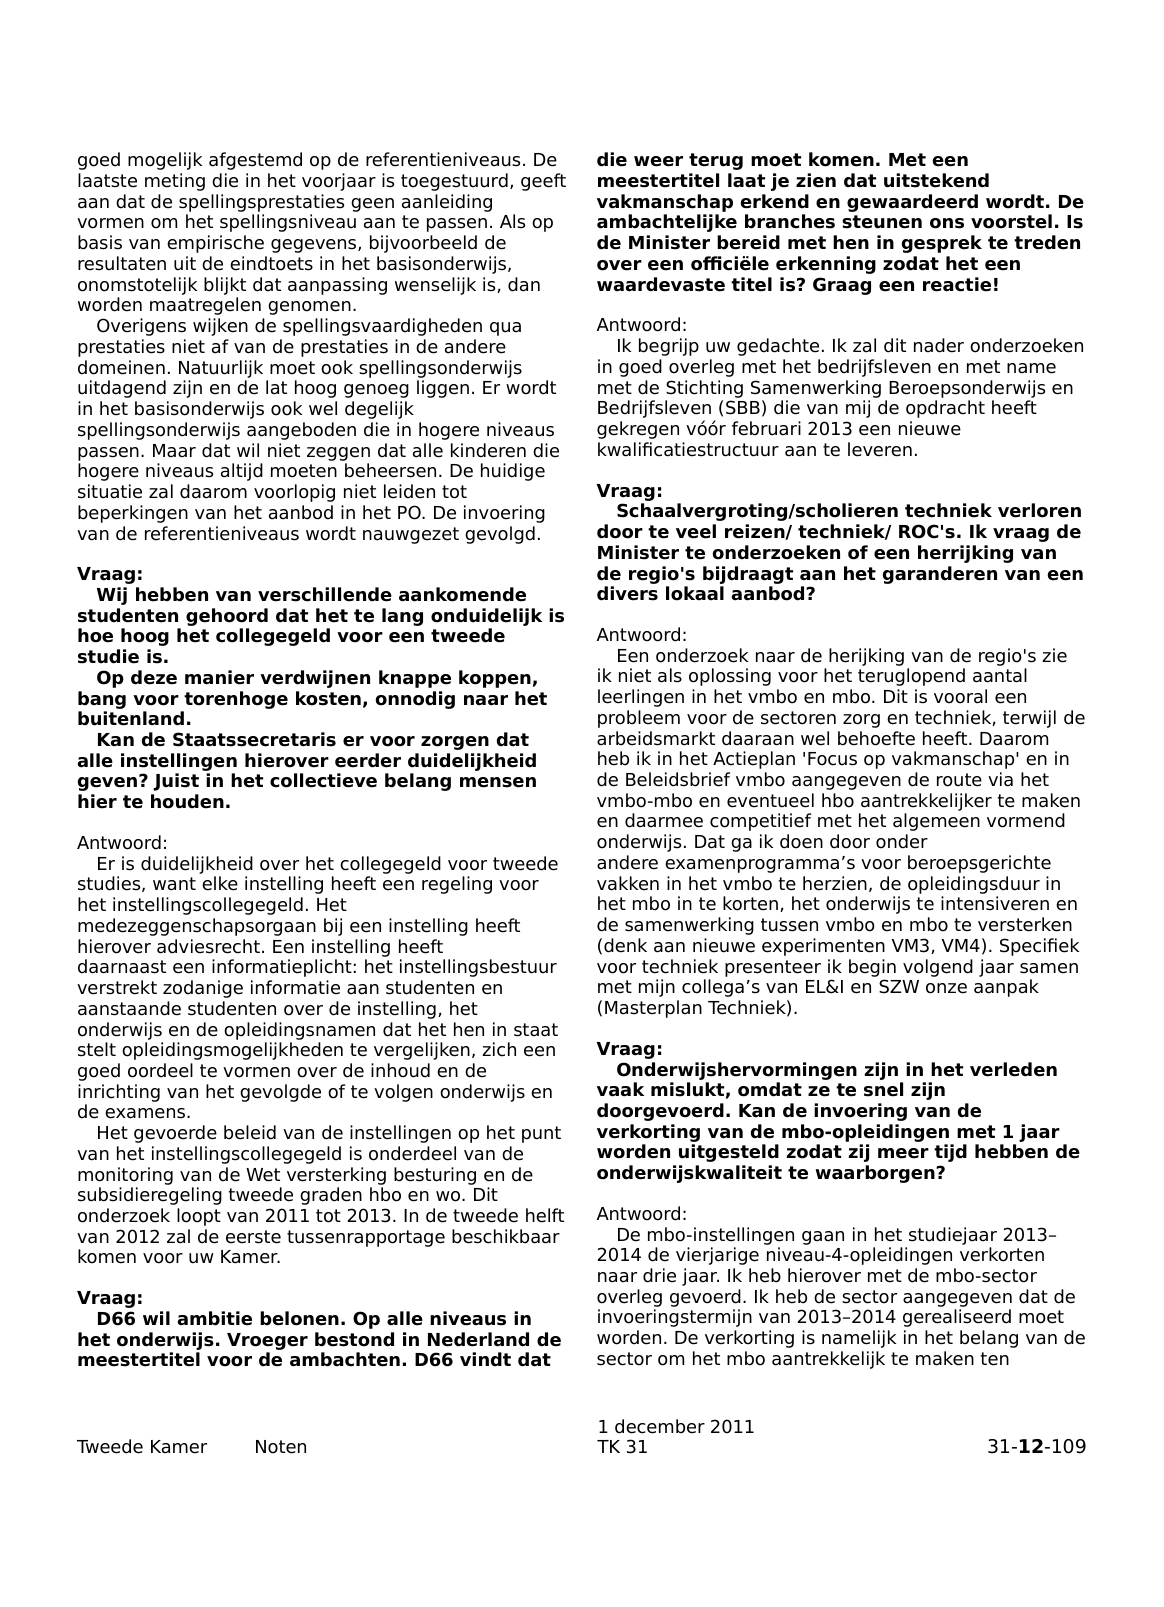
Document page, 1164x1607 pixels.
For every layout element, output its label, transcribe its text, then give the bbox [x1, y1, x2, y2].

text Op deze manier verdwijnen knappe koppen, bang voor torenhoge kosten, onnodig naar het buitenland. [77, 668, 567, 730]
text Antwoord: [596, 625, 1087, 646]
text Het gevoerde beleid van de instellingen op het punt van het instellingscollegegeld is onderdeel van de monitoring van de Wet versterking besturing en de subsidieregeling tweede graden hbo en wo. Dit onderzoek loopt van 2011 tot 2013. In de tweede helft van 2012 zal de eerste tussenrapportage beschikbaar komen voor uw Kamer. [77, 1123, 567, 1268]
text Kan de Staatssecretaris er voor zorgen dat alle instellingen hierover eerder duidelijkheid geven? Juist in het collectieve belang mensen hier te houden. [77, 730, 567, 813]
text goed mogelijk afgestemd op de referentieniveaus. De laatste meting die in het voorjaar is toegestuurd, geeft aan dat de spellingsprestaties geen aanleiding vormen om het spellingsniveau aan te passen. Als op basis van empirische gegevens, bijvoorbeeld de resultaten uit de eindtoets in het basisonderwijs, onomstotelijk blijkt dat aanpassing wenselijk is, dan worden maatregelen genomen. [77, 150, 567, 316]
text Antwoord: [596, 315, 1087, 336]
text Vraag: [596, 480, 1087, 501]
text De mbo-instellingen gaan in het studiejaar 2013–2014 de vierjarige niveau-4-opleidingen verkorten naar drie jaar. Ik heb hierover met de mbo-sector overleg gevoerd. Ik heb de sector aangegeven dat de invoeringstermijn van 2013–2014 gerealiseerd moet worden. De verkorting is namelijk in het belang van de sector om het mbo aantrekkelijk te maken ten [596, 1224, 1087, 1369]
text Antwoord: [77, 833, 567, 853]
text Schaalvergroting/scholieren techniek verloren door te veel reizen/ techniek/ ROC's. Ik vraag de Minister te onderzoeken of een herrijking van de regio's bijdraagt aan het garanderen van een divers lokaal aanbod? [596, 501, 1087, 605]
text D66 wil ambitie belonen. Op alle niveaus in het onderwijs. Vroeger bestond in Nederland de meestertitel voor de ambachten. D66 vindt dat [77, 1309, 567, 1371]
text Overigens wijken de spellingsvaardigheden qua prestaties niet af van de prestaties in de andere domeinen. Natuurlijk moet ook spellingsonderwijs uitdagend zijn en de lat hoog genoeg liggen. Er wordt in het basisonderwijs ook wel degelijk spellingsonderwijs aangeboden die in hogere niveaus passen. Maar dat wil niet zeggen dat alle kinderen die hogere niveaus altijd moeten beheersen. De huidige situatie zal daarom voorlopig niet leiden tot beperkingen van het aanbod in het PO. De invoering van de referentieniveaus wordt nauwgezet gevolgd. [77, 316, 567, 544]
text Er is duidelijkheid over het collegegeld voor tweede studies, want elke instelling heeft een regeling voor het instellingscollegegeld. Het medezeggenschapsorgaan bij een instelling heeft hierover adviesrecht. Een instelling heeft daarnaast een informatieplicht: het instellingsbestuur verstrekt zodanige informatie aan studenten en aanstaande studenten over de instelling, het onderwijs en de opleidingsnamen dat het hen in staat stelt opleidingsmogelijkheden te vergelijken, zich een goed oordeel te vormen over de inhoud en de inrichting van het gevolgde of te volgen onderwijs en de examens. [77, 853, 567, 1123]
text Antwoord: [596, 1204, 1087, 1224]
text Vraag: [77, 1288, 567, 1309]
text Vraag: [596, 1039, 1087, 1059]
text die weer terug moet komen. Met een meestertitel laat je zien dat uitstekend vakmanschap erkend en gewaardeerd wordt. De ambachtelijke branches steunen ons voorstel. Is de Minister bereid met hen in gesprek te treden over een officiële erkenning zodat het een waardevaste titel is? Graag een reactie! [596, 150, 1087, 295]
text Onderwijshervormingen zijn in het verleden vaak mislukt, omdat ze te snel zijn doorgevoerd. Kan de invoering van de verkorting van de mbo-opleidingen met 1 jaar worden uitgesteld zodat zij meer tijd hebben de onderwijskwaliteit te waarborgen? [596, 1059, 1087, 1184]
text Een onderzoek naar de herijking van de regio's zie ik niet als oplossing voor het teruglopend aantal leerlingen in het vmbo en mbo. Dit is vooral een probleem voor de sectoren zorg en techniek, terwijl de arbeidsmarkt daaraan wel behoefte heeft. Daarom heb ik in het Actieplan 'Focus op vakmanschap' en in de Beleidsbrief vmbo aangegeven de route via het vmbo-mbo en eventueel hbo aantrekkelijker te maken en daarmee competitief met het algemeen vormend onderwijs. Dat ga ik doen door onder andere examenprogramma’s voor beroepsgerichte vakken in het vmbo te herzien, de opleidingsduur in het mbo in te korten, het onderwijs te intensiveren en de samenwerking tussen vmbo en mbo te versterken (denk aan nieuwe experimenten VM3, VM4). Specifiek voor techniek presenteer ik begin volgend jaar samen met mijn collega’s van EL&I en SZW onze aanpak (Masterplan Techniek). [596, 646, 1087, 1019]
text Ik begrijp uw gedachte. Ik zal dit nader onderzoeken in goed overleg met het bedrijfsleven en met name met de Stichting Samenwerking Beroepsonderwijs en Bedrijfsleven (SBB) die van mij de opdracht heeft gekregen vóór februari 2013 een nieuwe kwalificatiestructuur aan te leveren. [596, 336, 1087, 460]
text Wij hebben van verschillende aankomende studenten gehoord dat het te lang onduidelijk is hoe hoog het collegegeld voor een tweede studie is. [77, 585, 567, 668]
text Vraag: [77, 564, 567, 585]
